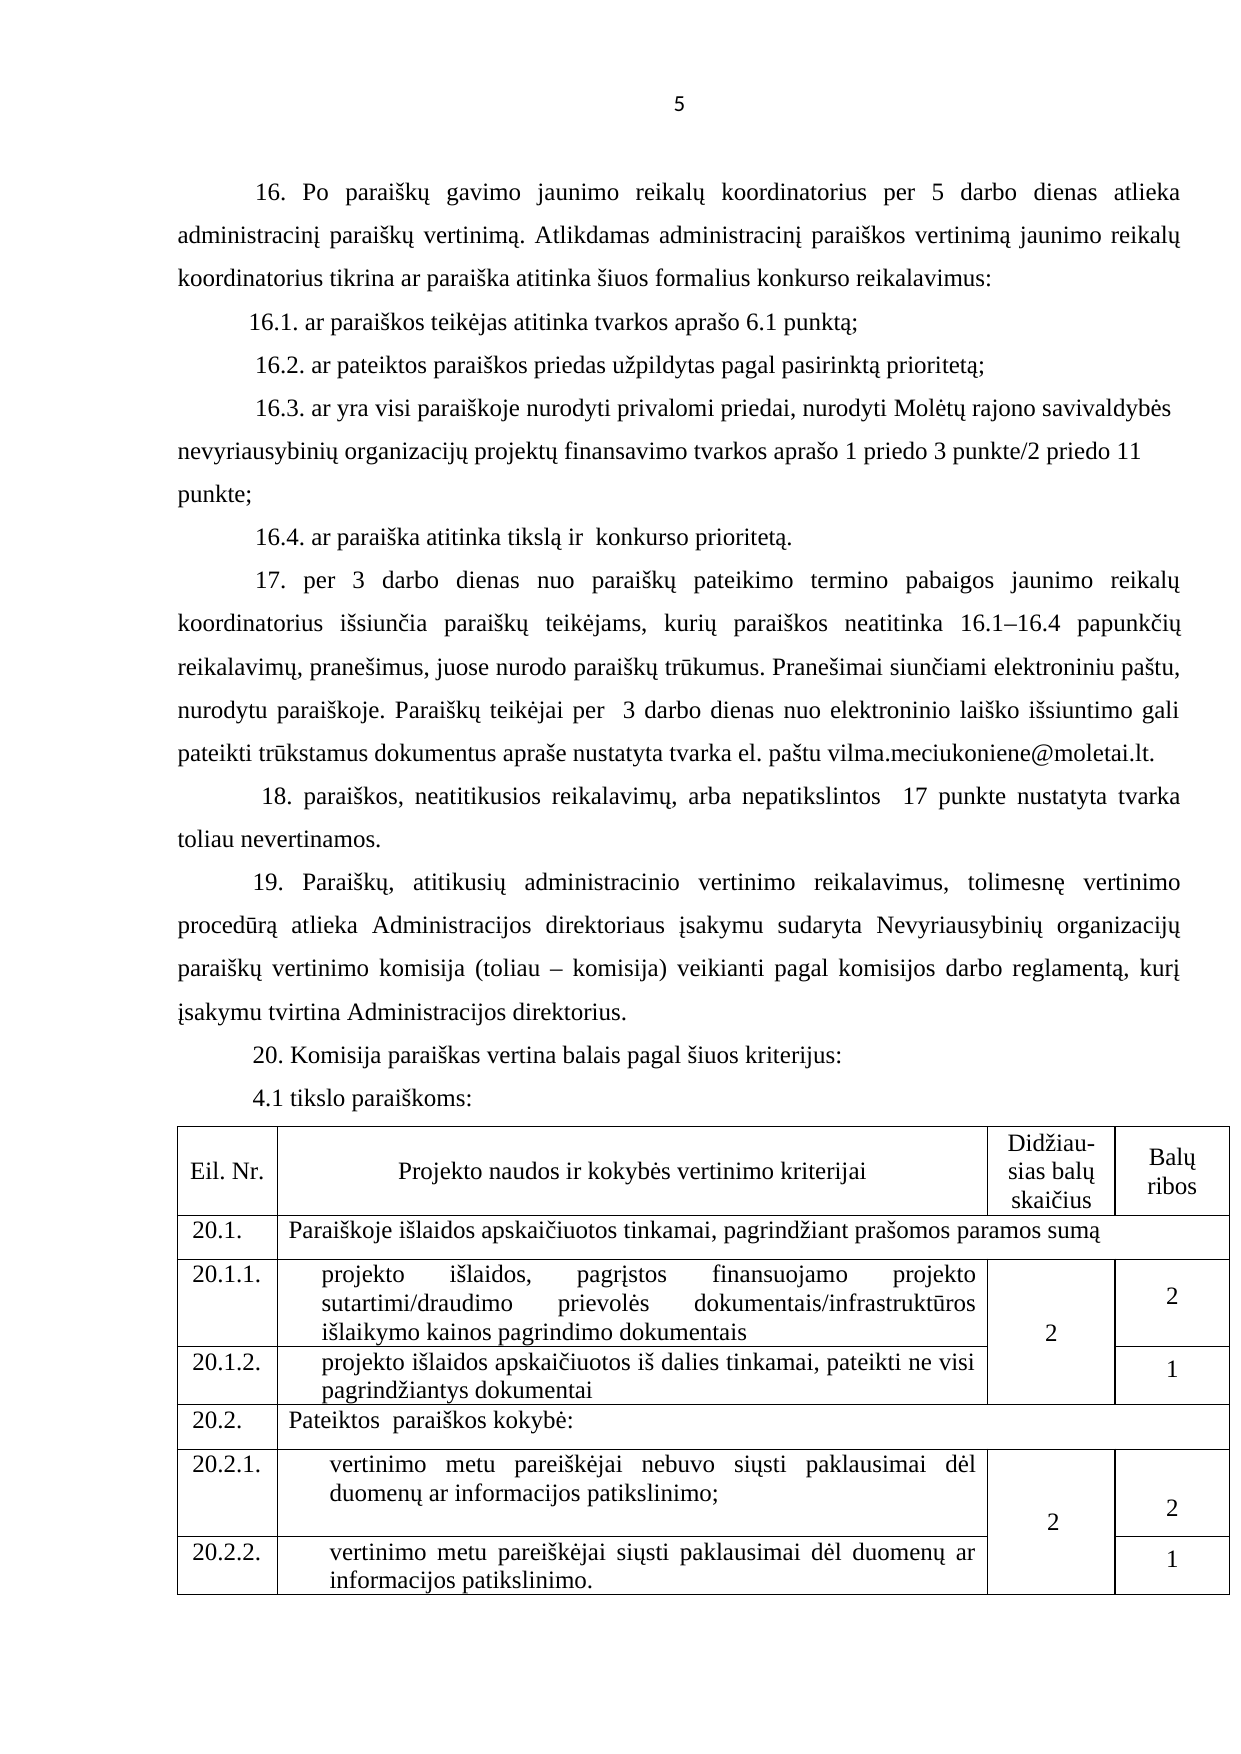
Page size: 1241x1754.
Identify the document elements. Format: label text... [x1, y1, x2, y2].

table_cell 20.2.2. [178, 1537, 277, 1594]
text 16.3. ar yra visi paraiškoje nurodyti privalomi priedai, nurodyti Molėtų rajono savivaldybės nevyriausybinių organizacijų projektų finansavimo tvarkos aprašo 1 priedo 3 punkte/2 priedo 11 punkte; [177, 393, 1181, 508]
table_cell vertinimo metu pareiškėjai nebuvo siųsti paklausimai dėl duomenų ar informacijos patikslinimo; [278, 1450, 987, 1536]
text 18. paraiškos, neatitikusios reikalavimų, arba nepatikslintos 17 punkte nustatyta tvarka toliau nevertinamos. [177, 781, 1181, 853]
text 16.1. ar paraiškos teikėjas atitinka tvarkos aprašo 6.1 punktą; [177, 307, 1181, 335]
text 16.4. ar paraiška atitinka tikslą ir konkurso prioritetą. [177, 522, 1181, 551]
text 4.1 tikslo paraiškoms: [177, 1083, 1181, 1112]
text 19. Paraiškų, atitikusių administracinio vertinimo reikalavimus, tolimesnę vertinimo procedūrą atlieka Administracijos direktoriaus įsakymu sudaryta Nevyriausybinių organizacijų paraiškų vertinimo komisija (toliau – komisija) veikianti pagal komisijos darbo reglamentą, kurį įsakymu tvirtina Administracijos direktorius. [177, 867, 1181, 1025]
text 16. Po paraiškų gavimo jaunimo reikalų koordinatorius per 5 darbo dienas atlieka administracinį paraiškų vertinimą. Atlikdamas administracinį paraiškos vertinimą jaunimo reikalų koordinatorius tikrina ar paraiška atitinka šiuos formalius konkurso reikalavimus: [177, 177, 1181, 292]
table_cell Pateiktos paraiškos kokybė: [278, 1405, 1229, 1448]
table_header Didžiau-sias balų skaičius [988, 1127, 1114, 1214]
table_cell 20.1.2. [178, 1347, 277, 1404]
table_cell projekto išlaidos, pagrįstos finansuojamo projekto sutartimi/draudimo prievolės dokumentais/infrastruktūros išlaikymo kainos pagrindimo dokumentais [278, 1260, 987, 1346]
table_header Balų ribos [1116, 1127, 1229, 1214]
table_cell Paraiškoje išlaidos apskaičiuotos tinkamai, pagrindžiant prašomos paramos sumą [278, 1216, 1229, 1258]
table_cell 2 [988, 1260, 1114, 1404]
table_cell 20.1.1. [178, 1260, 277, 1346]
table_cell 1 [1116, 1537, 1229, 1594]
table_cell 2 [988, 1450, 1114, 1594]
table_cell vertinimo metu pareiškėjai siųsti paklausimai dėl duomenų ar informacijos patikslinimo. [278, 1537, 987, 1594]
text 17. per 3 darbo dienas nuo paraiškų pateikimo termino pabaigos jaunimo reikalų koordinatorius išsiunčia paraiškų teikėjams, kurių paraiškos neatitinka 16.1–16.4 papunkčių reikalavimų, pranešimus, juose nurodo paraiškų trūkumus. Pranešimai siunčiami elektroniniu paštu, nurodytu paraiškoje. Paraiškų teikėjai per 3 darbo dienas nuo elektroninio laiško išsiuntimo gali pateikti trūkstamus dokumentus apraše nustatyta tvarka el. paštu vilma.meciukoniene@moletai.lt. [177, 565, 1181, 767]
table_cell 1 [1116, 1347, 1229, 1404]
table_cell projekto išlaidos apskaičiuotos iš dalies tinkamai, pateikti ne visi pagrindžiantys dokumentai [278, 1347, 987, 1404]
text 20. Komisija paraiškas vertina balais pagal šiuos kriterijus: [177, 1040, 1181, 1068]
table_cell 2 [1116, 1260, 1229, 1346]
text 16.2. ar pateiktos paraiškos priedas užpildytas pagal pasirinktą prioritetą; [177, 350, 1181, 378]
table_cell 20.1. [178, 1216, 277, 1258]
table_cell 2 [1116, 1450, 1229, 1536]
table_cell 20.2.1. [178, 1450, 277, 1536]
table_header Projekto naudos ir kokybės vertinimo kriterijai [278, 1127, 987, 1214]
table_header Eil. Nr. [178, 1127, 277, 1214]
table_cell 20.2. [178, 1405, 277, 1448]
